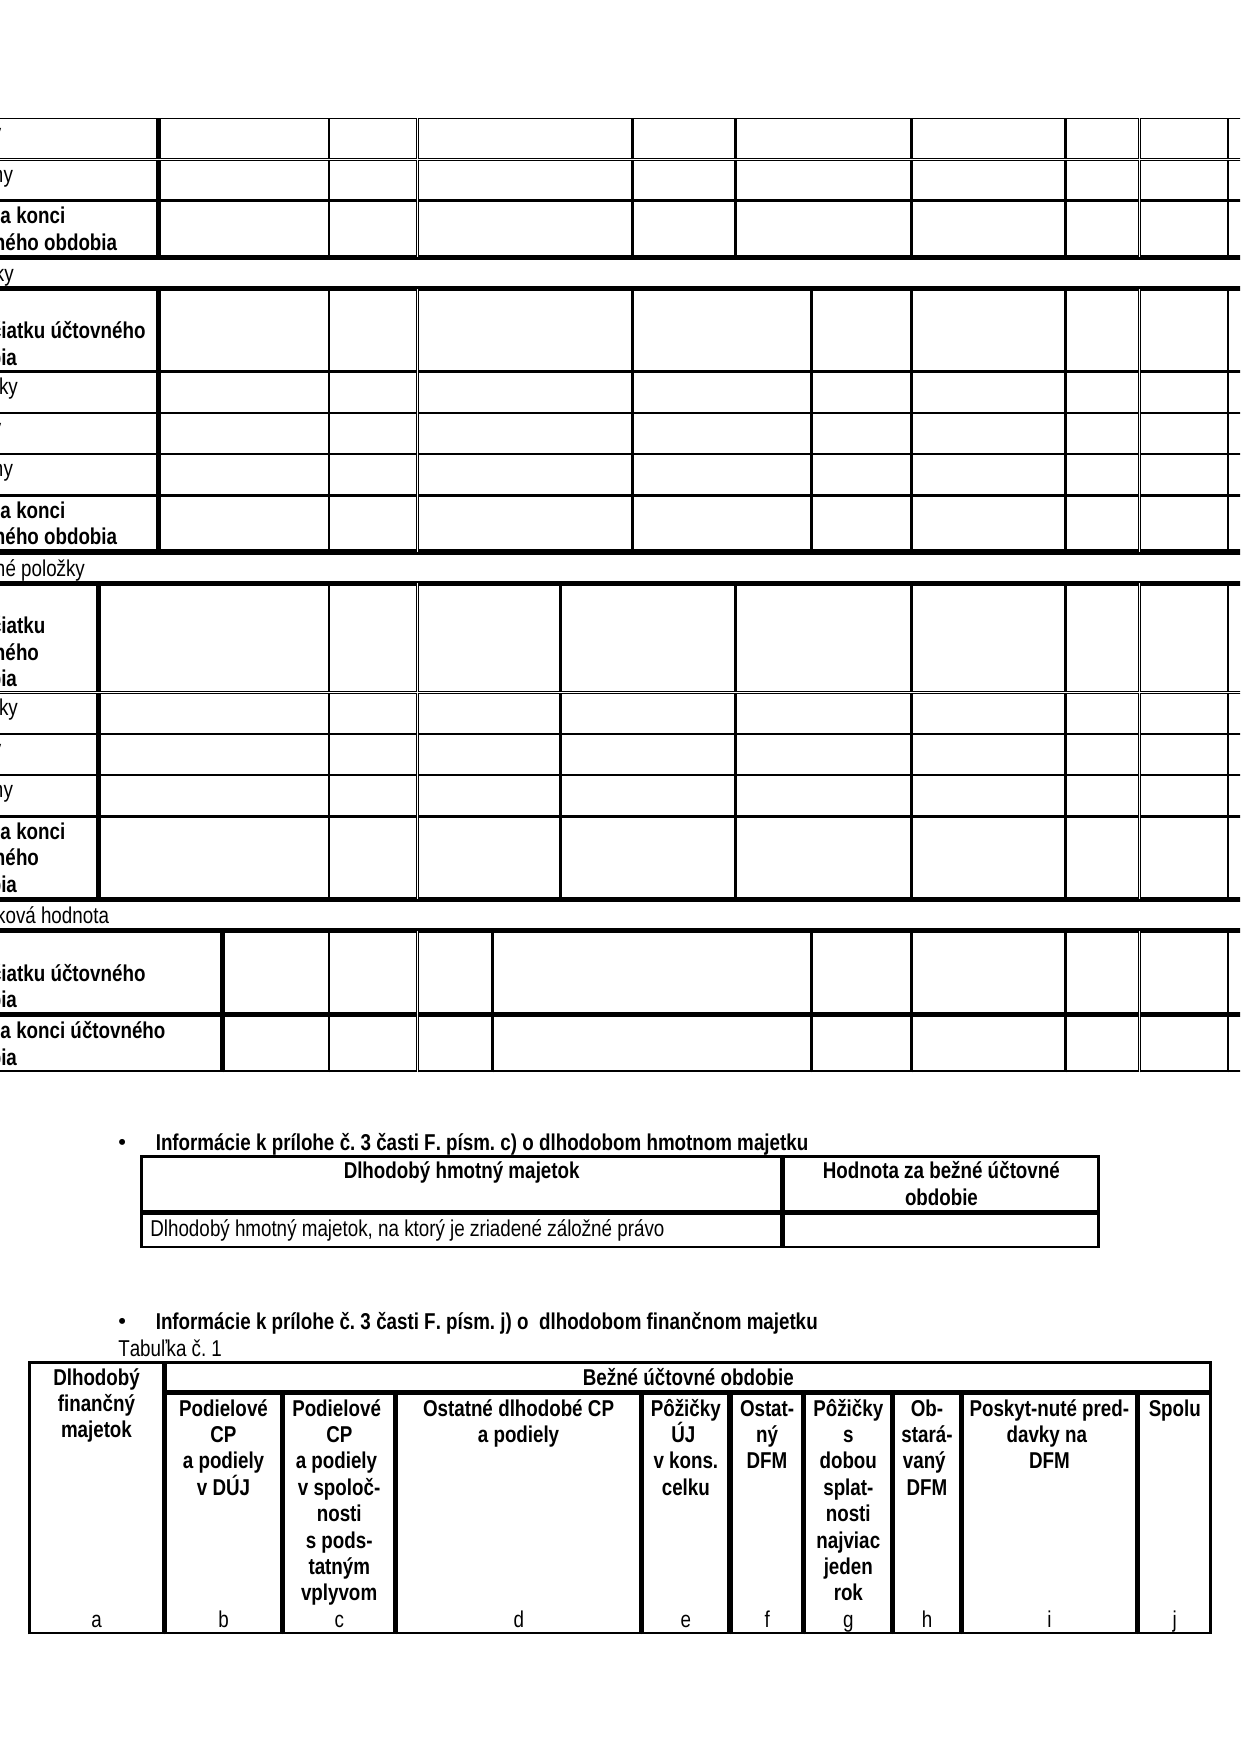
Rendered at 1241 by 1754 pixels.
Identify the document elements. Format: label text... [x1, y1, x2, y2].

table_cell [1067, 818, 1138, 897]
table_cell [1229, 119, 1240, 158]
table_cell [330, 694, 416, 733]
table_cell [161, 161, 328, 199]
table_cell [737, 202, 910, 255]
table_cell Prírastky [0, 373, 156, 412]
table_cell Prírastky [0, 694, 96, 733]
table_cell [161, 373, 328, 412]
table_cell [634, 119, 734, 158]
table_cell f [733, 1606, 801, 1632]
table_cell [1229, 818, 1240, 897]
table_cell [913, 933, 1064, 1012]
table_cell [330, 291, 416, 370]
table_cell Stav na konci účtovného obdobia [0, 497, 156, 549]
table_cell [1229, 414, 1240, 453]
table_cell [419, 455, 631, 494]
table_cell [562, 818, 734, 897]
table_header Bežné účtovné obdobie [167, 1364, 1209, 1390]
table_cell g [806, 1606, 890, 1632]
table_cell Pôžičky ÚJ v kons. celku [644, 1395, 727, 1606]
table_cell [1141, 119, 1227, 158]
table_cell [1067, 497, 1138, 549]
table_cell [330, 1017, 416, 1070]
table_cell Ostatné dlhodobé CP a podiely [398, 1395, 639, 1606]
table_cell [419, 373, 631, 412]
table_cell [1141, 455, 1227, 494]
table_cell [1229, 1017, 1240, 1070]
table_cell [1229, 735, 1240, 774]
table_cell Ob-stará-vaný DFM [895, 1395, 959, 1606]
table_cell [330, 414, 416, 453]
table_cell [1067, 1017, 1138, 1070]
table_cell [330, 455, 416, 494]
table_cell Pôžičky s dobou splat-nosti najviac jeden rok [806, 1395, 890, 1606]
table_cell [1141, 414, 1227, 453]
table_cell Podielové CP a podiely v spoloč-nosti s pods-tatným vplyvom [285, 1395, 393, 1606]
table_cell [634, 497, 810, 549]
table_cell [330, 497, 416, 549]
table_cell [161, 291, 328, 370]
table_cell [1141, 586, 1227, 691]
table_cell [330, 735, 416, 774]
table_cell [330, 373, 416, 412]
table_cell Ostat-ný DFM [733, 1395, 801, 1606]
table_cell [813, 373, 910, 412]
table_cell [562, 776, 734, 815]
table_cell [330, 202, 416, 255]
table_cell [1141, 735, 1227, 774]
table_cell [785, 1215, 1097, 1246]
table_cell [913, 586, 1064, 691]
table_cell Stav na začiatku účtovného obdobia [0, 933, 220, 1012]
table_cell Stav na konci účtovného obdobia [0, 818, 96, 897]
table_cell [419, 933, 491, 1012]
table_cell [419, 586, 559, 691]
table_cell [913, 818, 1064, 897]
table_cell [419, 161, 631, 199]
table_cell [813, 291, 910, 370]
table_cell [1229, 776, 1240, 815]
table_cell [562, 586, 734, 691]
table_cell [1229, 455, 1240, 494]
table_cell [101, 776, 328, 815]
table_cell [913, 373, 1064, 412]
table_cell [913, 202, 1064, 255]
table_cell [562, 694, 734, 733]
table_cell [913, 776, 1064, 815]
table_cell [1141, 202, 1227, 255]
table_cell [330, 933, 416, 1012]
table_cell [634, 291, 810, 370]
table_cell [419, 119, 631, 158]
table_cell [913, 1017, 1064, 1070]
table_cell Dlhodobý hmotný majetok, na ktorý je zriadené záložné právo [143, 1215, 780, 1246]
table_cell [225, 1017, 328, 1070]
table_cell j [1140, 1606, 1209, 1632]
table_cell [913, 161, 1064, 199]
table_cell [913, 735, 1064, 774]
table_cell [494, 933, 810, 1012]
table_cell [161, 119, 328, 158]
table_cell b [167, 1606, 280, 1632]
table_cell [1067, 373, 1138, 412]
table_cell [1141, 1017, 1227, 1070]
table_cell [1229, 202, 1240, 255]
table_cell [419, 497, 631, 549]
table_cell [1141, 291, 1227, 370]
table_cell c [285, 1606, 393, 1632]
table_cell [330, 776, 416, 815]
table_cell [634, 373, 810, 412]
table_cell [1229, 694, 1240, 733]
table_cell [737, 694, 910, 733]
table_cell [634, 161, 734, 199]
table_cell [225, 933, 328, 1012]
table_cell [1141, 694, 1227, 733]
table_cell Zostatková hodnota [0, 902, 1240, 928]
table_cell [1067, 586, 1138, 691]
table_cell Oprávky [0, 260, 1240, 286]
table_cell [1141, 933, 1227, 1012]
table_cell Spolu [1140, 1395, 1209, 1606]
table_cell [1229, 933, 1240, 1012]
table_cell [101, 586, 328, 691]
table_cell [101, 818, 328, 897]
table_cell [913, 497, 1064, 549]
table_cell [813, 414, 910, 453]
table_cell [1141, 161, 1227, 199]
table_cell [1067, 202, 1138, 255]
table_cell [813, 933, 910, 1012]
table_cell [737, 776, 910, 815]
table_cell i [964, 1606, 1135, 1632]
table_cell [737, 735, 910, 774]
table_header Hodnota za bežné účtovné obdobie [785, 1158, 1097, 1210]
table_cell [1067, 291, 1138, 370]
table_header Dlhodobý hmotný majetok [143, 1158, 780, 1210]
text Tabuľka č. 1 [118, 1334, 1122, 1361]
table_cell [330, 161, 416, 199]
table_cell [1141, 776, 1227, 815]
table_cell Stav na konci účtovného obdobia [0, 1017, 220, 1070]
table_cell [813, 497, 910, 549]
table_cell [419, 776, 559, 815]
table_cell [1141, 373, 1227, 412]
table_cell [419, 694, 559, 733]
table_cell [1067, 776, 1138, 815]
list Informácie k prílohe č. 3 časti F. písm. c) o dlhodobom hmotnom majetku [118, 1128, 1122, 1155]
table_cell [737, 119, 910, 158]
table_cell [161, 202, 328, 255]
table_cell [419, 818, 559, 897]
table_cell [913, 291, 1064, 370]
list Informácie k prílohe č. 3 časti F. písm. j) o dlhodobom finančnom majetku [118, 1308, 1122, 1334]
table_cell e [644, 1606, 727, 1632]
table_cell [634, 414, 810, 453]
table_cell [330, 119, 416, 158]
table_cell Poskyt-nuté pred-davky na DFM [964, 1395, 1135, 1606]
table_cell d [398, 1606, 639, 1632]
table_cell [1141, 818, 1227, 897]
table_cell [1067, 735, 1138, 774]
table_cell [1141, 497, 1227, 549]
table_cell [101, 735, 328, 774]
table_cell [813, 1017, 910, 1070]
table_cell [737, 586, 910, 691]
table_cell [161, 455, 328, 494]
table_cell [1067, 414, 1138, 453]
table_cell [1229, 291, 1240, 370]
table_cell [330, 818, 416, 897]
table_cell [161, 497, 328, 549]
table_cell [737, 818, 910, 897]
table_cell Úbytky [0, 735, 96, 774]
table_cell a [31, 1606, 162, 1632]
table_cell [813, 455, 910, 494]
table_cell Podielové CP a podiely v DÚJ [167, 1395, 280, 1606]
table_header Dlhodobý finančný majetok [31, 1364, 162, 1606]
table_cell [494, 1017, 810, 1070]
table_cell [1067, 119, 1138, 158]
table_cell [419, 735, 559, 774]
table_cell Úbytky [0, 119, 156, 158]
table_cell [913, 414, 1064, 453]
table_cell [634, 455, 810, 494]
table_cell [562, 735, 734, 774]
table_cell [1067, 161, 1138, 199]
table_cell [1229, 373, 1240, 412]
table_cell [161, 414, 328, 453]
table_cell [1067, 933, 1138, 1012]
table_cell [913, 694, 1064, 733]
table_cell [1229, 586, 1240, 691]
table_cell Úbytky [0, 414, 156, 453]
table_cell Opravné položky [0, 555, 1240, 581]
table_cell Stav na začiatku účtovného obdobia [0, 291, 156, 370]
table_cell [419, 414, 631, 453]
table_cell Presuny [0, 161, 156, 199]
table_cell [1067, 455, 1138, 494]
table_cell h [895, 1606, 959, 1632]
table_cell [913, 119, 1064, 158]
table_cell Stav na konci účtovného obdobia [0, 202, 156, 255]
table_cell [737, 161, 910, 199]
table_cell [419, 202, 631, 255]
table_cell [419, 291, 631, 370]
table_cell [634, 202, 734, 255]
table_cell [1229, 497, 1240, 549]
table_cell Stav na začiatku účtovného obdobia [0, 586, 96, 691]
table_cell [330, 586, 416, 691]
table_cell [419, 1017, 491, 1070]
table_cell [1229, 161, 1240, 199]
table_cell [913, 455, 1064, 494]
table_cell Presuny [0, 455, 156, 494]
table_cell [1067, 694, 1138, 733]
table_cell [101, 694, 328, 733]
table_cell Presuny [0, 776, 96, 815]
